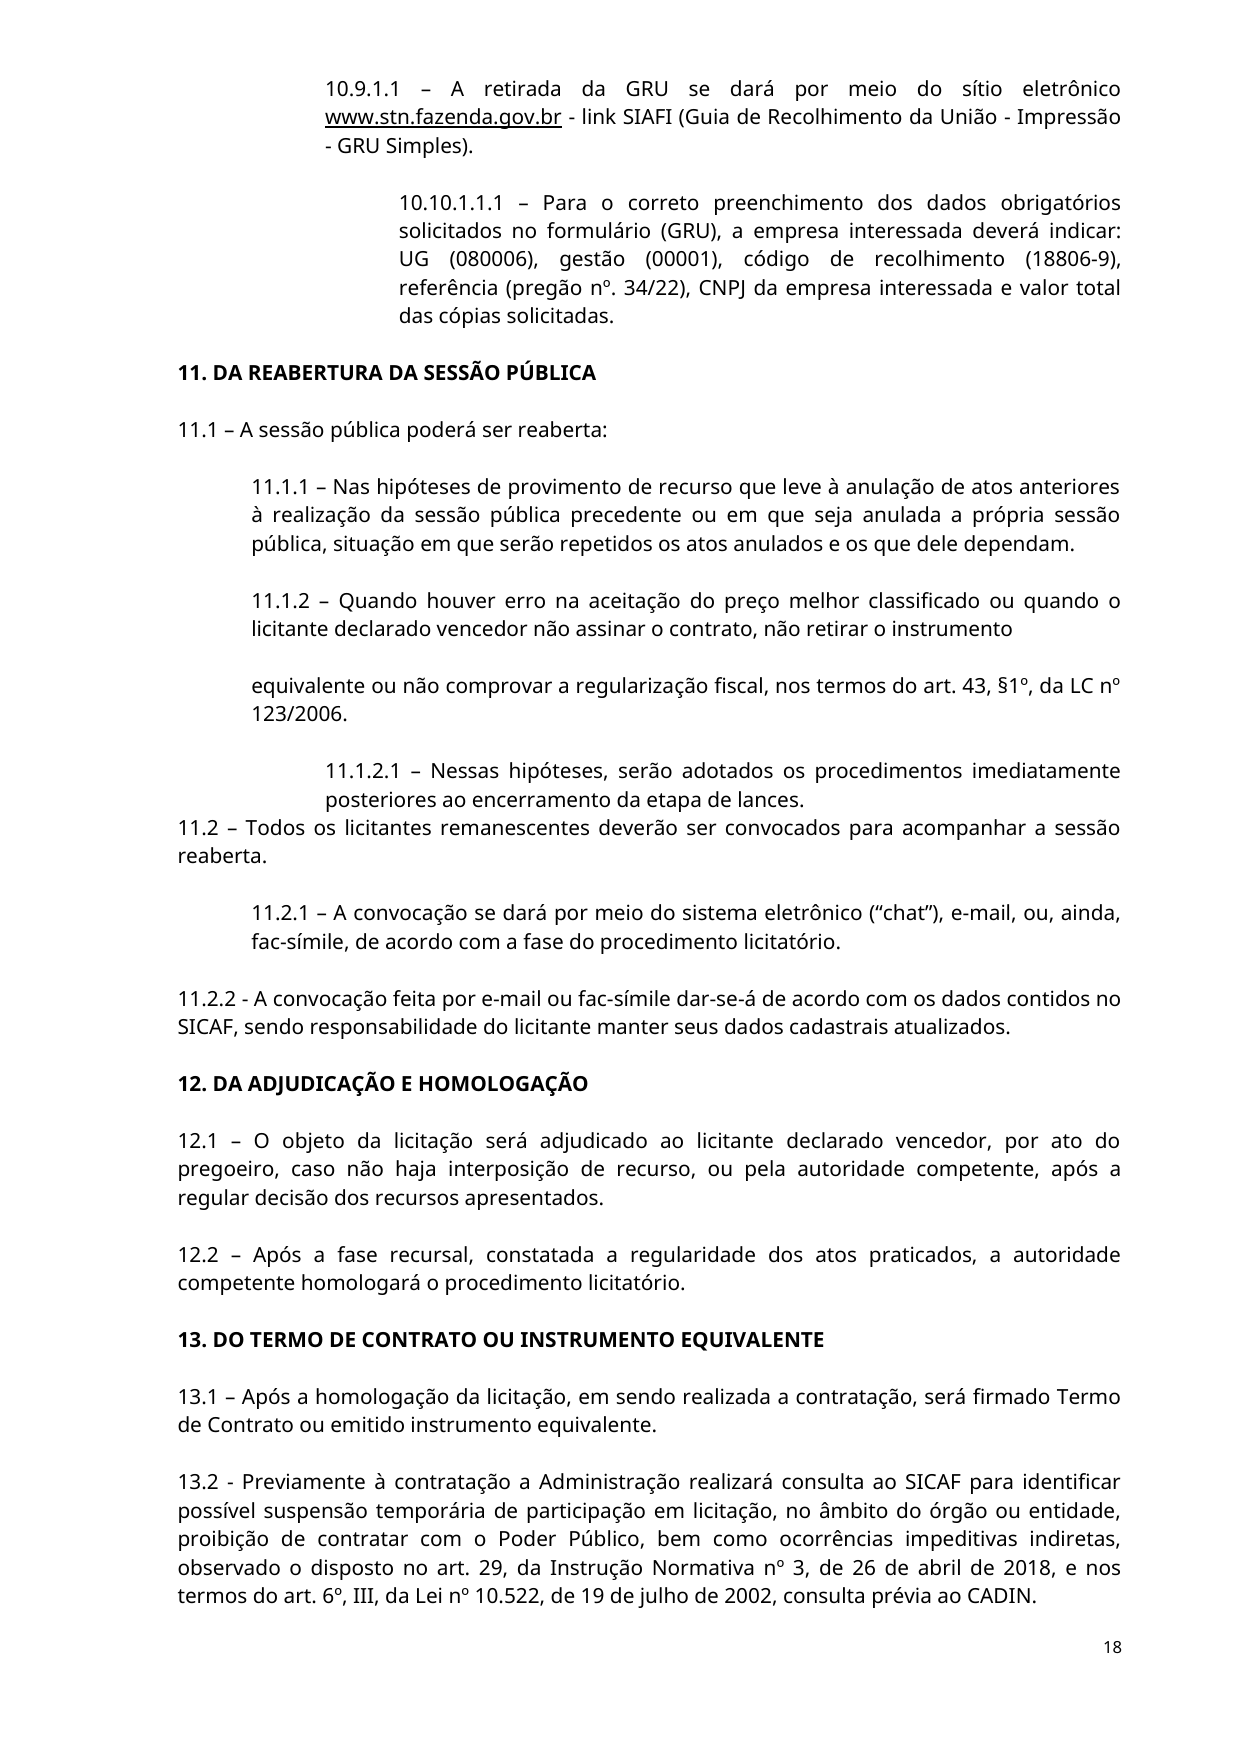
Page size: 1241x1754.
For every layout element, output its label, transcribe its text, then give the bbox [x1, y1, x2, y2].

text equivalente ou não comprovar a regularização fiscal, nos termos do art. 43, §1º, da LC nº 123/2006. [251, 671, 1122, 728]
text 13. DO TERMO DE CONTRATO OU INSTRUMENTO EQUIVALENTE [177, 1325, 1122, 1353]
text 11.1.2 – Quando houver erro na aceitação do preço melhor classificado ou quando o licitante declarado vencedor não assinar o contrato, não retirar o instrumento [251, 586, 1122, 643]
list 13.1 – Após a homologação da licitação, em sendo realizada a contratação, será firmado Termo de Contrato ou emitido instrumento equivalente. [177, 1382, 1122, 1439]
text 11. DA REABERTURA DA SESSÃO PÚBLICA [177, 358, 1122, 387]
list 13.2 - Previamente à contratação a Administração realizará consulta ao SICAF para identificar possível suspensão temporária de participação em licitação, no âmbito do órgão ou entidade, proibição de contratar com o Poder Público, bem como ocorrências impeditivas indiretas, observado o disposto no art. 29, da Instrução Normativa nº 3, de 26 de abril de 2018, e nos termos do art. 6º, III, da Lei nº 10.522, de 19 de julho de 2002, consulta prévia ao CADIN. [177, 1467, 1122, 1609]
text 10.10.1.1.1 – Para o correto preenchimento dos dados obrigatórios solicitados no formulário (GRU), a empresa interessada deverá indicar: UG (080006), gestão (00001), código de recolhimento (18806-9), referência (pregão nº. 34/22), CNPJ da empresa interessada e valor total das cópias solicitadas. [399, 188, 1122, 330]
text 11.2.1 – A convocação se dará por meio do sistema eletrônico (“chat”), e-mail, ou, ainda, fac-símile, de acordo com a fase do procedimento licitatório. [251, 898, 1122, 955]
text 12.2 – Após a fase recursal, constatada a regularidade dos atos praticados, a autoridade competente homologará o procedimento licitatório. [177, 1240, 1122, 1297]
text 11.1.1 – Nas hipóteses de provimento de recurso que leve à anulação de atos anteriores à realização da sessão pública precedente ou em que seja anulada a própria sessão pública, situação em que serão repetidos os atos anulados e os que dele dependam. [251, 472, 1122, 557]
text 11.1.2.1 – Nessas hipóteses, serão adotados os procedimentos imediatamente posteriores ao encerramento da etapa de lances. [325, 756, 1122, 813]
text 11.1 – A sessão pública poderá ser reaberta: [177, 415, 1122, 443]
text 11.2.2 - A convocação feita por e-mail ou fac-símile dar-se-á de acordo com os dados contidos no SICAF, sendo responsabilidade do licitante manter seus dados cadastrais atualizados. [177, 984, 1122, 1041]
text 12.1 – O objeto da licitação será adjudicado ao licitante declarado vencedor, por ato do pregoeiro, caso não haja interposição de recurso, ou pela autoridade competente, após a regular decisão dos recursos apresentados. [177, 1126, 1122, 1211]
text 10.9.1.1 – A retirada da GRU se dará por meio do sítio eletrônico www.stn.fazenda.gov.br - link SIAFI (Guia de Recolhimento da União - Impressão - GRU Simples). [325, 74, 1122, 159]
text 12. DA ADJUDICAÇÃO E HOMOLOGAÇÃO [177, 1069, 1122, 1098]
text 11.2 – Todos os licitantes remanescentes deverão ser convocados para acompanhar a sessão reaberta. [177, 813, 1122, 870]
